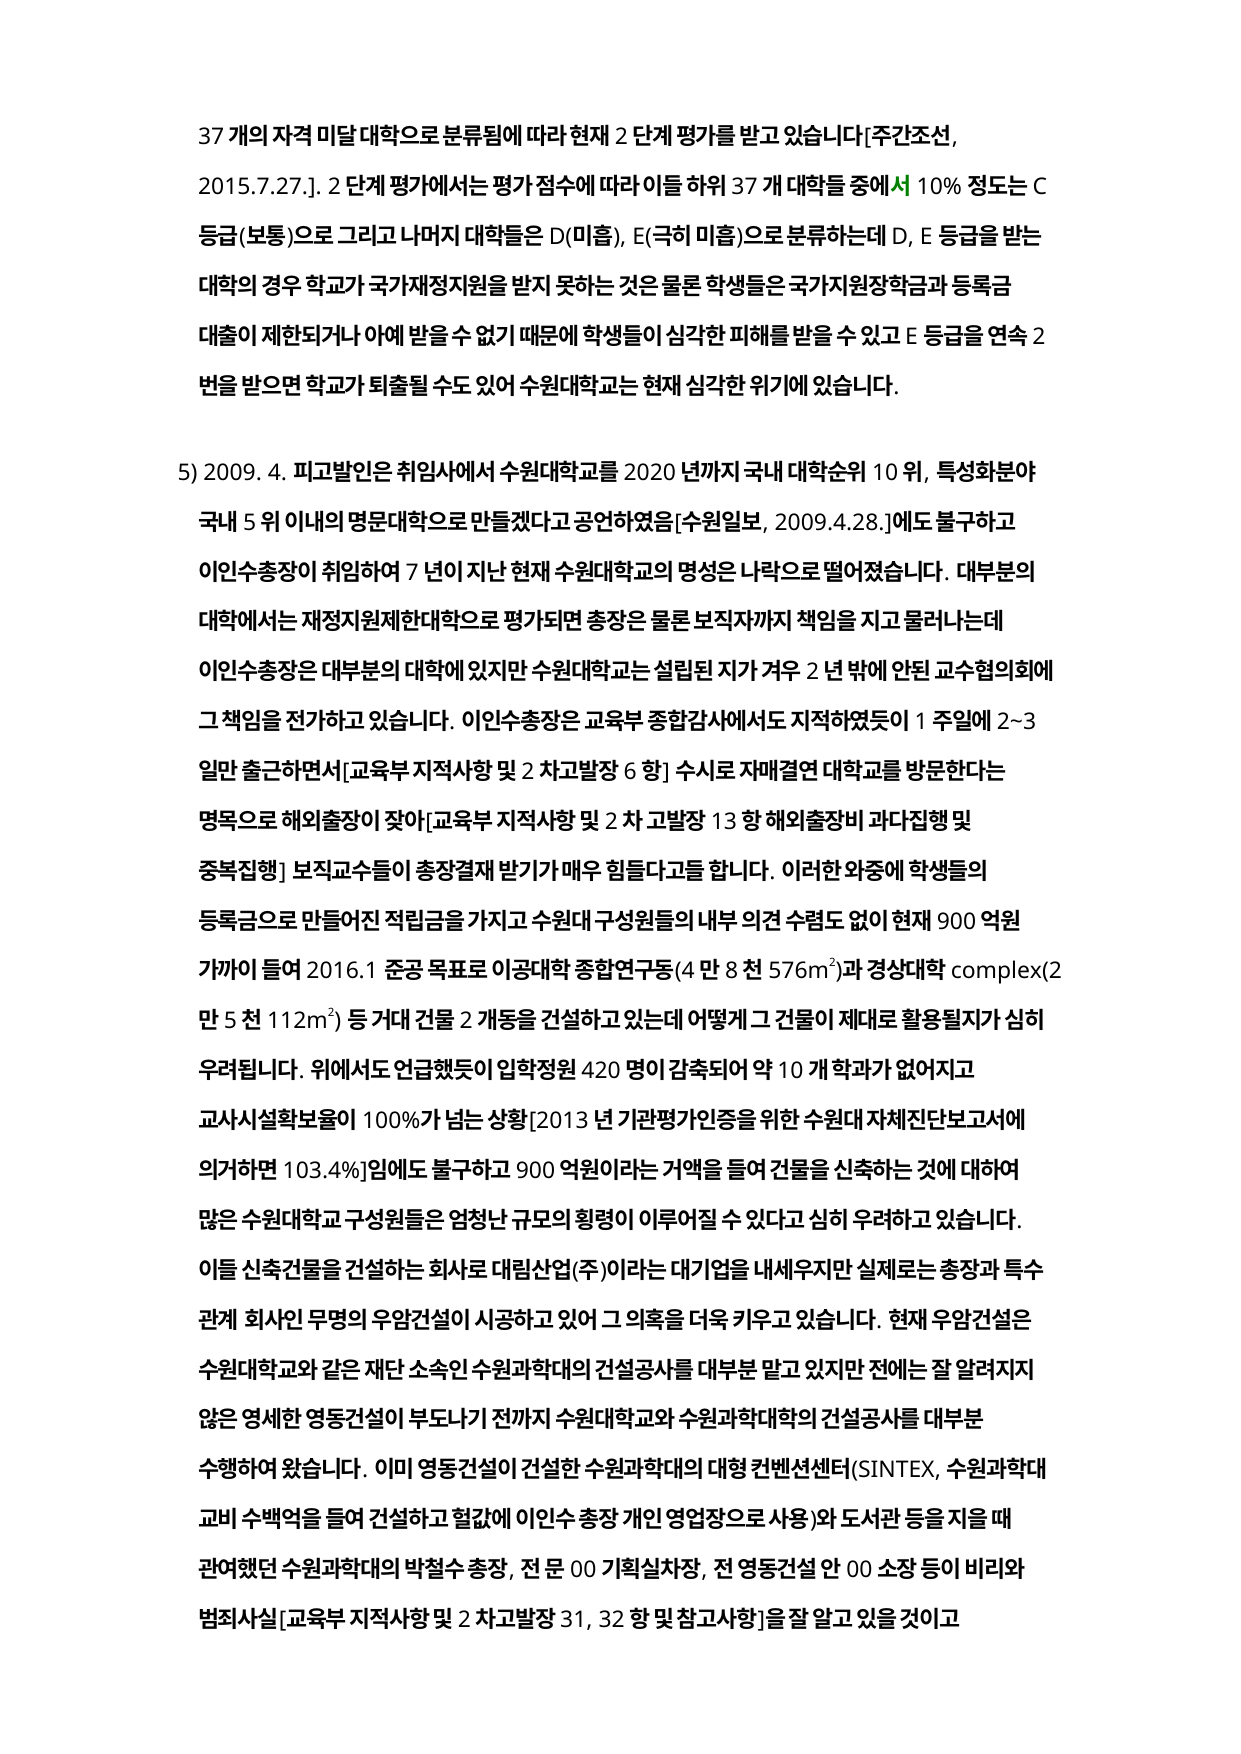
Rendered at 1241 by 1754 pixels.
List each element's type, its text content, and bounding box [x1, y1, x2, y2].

text 37개의 자격 미달 대학으로 분류됨에 따라 현재 2단계 평가를 받고 있습니다[주간조선, 2015.7.27.]. 2단계 평가에서는 평가 점수에 따라 이들 하위 37개 대학들 중에서 10% 정도는 C 등급(보통)으로 그리고 나머지 대학들은 D(미흡), E(극히 미흡)으로 분류하는데 D, E 등급을 받는 대학의 경우 학교가 국가재정지원을 받지 못하는 것은 물론 학생들은 국가지원장학금과 등록금 대출이 제한되거나 아예 받을 수 없기 때문에 학생들이 심각한 피해를 받을 수 있고 E 등급을 연속 2번을 받으면 학교가 퇴출될 수도 있어 수원대학교는 현재 심각한 위기에 있습니다. [177, 118, 1063, 401]
text 5) 2009. 4. 피고발인은 취임사에서 수원대학교를 2020년까지 국내 대학순위 10위, 특성화분야 국내 5위 이내의 명문대학으로 만들겠다고 공언하였음[수원일보, 2009.4.28.]에도 불구하고 이인수총장이 취임하여 7년이 지난 현재 수원대학교의 명성은 나락으로 떨어졌습니다. 대부분의 대학에서는 재정지원제한대학으로 평가되면 총장은 물론 보직자까지 책임을 지고 물러나는데 이인수총장은 대부분의 대학에 있지만 수원대학교는 설립된 지가 겨우 2년 밖에 안된 교수협의회에 그 책임을 전가하고 있습니다. 이인수총장은 교육부 종합감사에서도 지적하였듯이 1주일에 2~3일만 출근하면서[교육부 지적사항 및 2차고발장 6항] 수시로 자매결연 대학교를 방문한다는 명목으로 해외출장이 잦아[교육부 지적사항 및 2차 고발장 13항 해외출장비 과다집행 및 중복집행] 보직교수들이 총장결재 받기가 매우 힘들다고들 합니다. 이러한 와중에 학생들의 등록금으로 만들어진 적립금을 가지고 수원대 구성원들의 내부 의견 수렴도 없이 현재 900억원 가까이 들여 2016.1 준공 목표로 이공대학 종합연구동(4만8천576m2)과 경상대학 complex(2만5천112m2) 등 거대 건물 2개동을 건설하고 있는데 어떻게 그 건물이 제대로 활용될지가 심히 우려됩니다. 위에서도 언급했듯이 입학정원 420명이 감축되어 약 10개 학과가 없어지고 교사시설확보율이 100%가 넘는 상황[2013년 기관평가인증을 위한 수원대 자체진단보고서에 의거하면 103.4%]임에도 불구하고 900억원이라는 거액을 들여 건물을 신축하는 것에 대하여 많은 수원대학교 구성원들은 엄청난 규모의 횡령이 이루어질 수 있다고 심히 우려하고 있습니다. 이들 신축건물을 건설하는 회사로 대림산업(주)이라는 대기업을 내세우지만 실제로는 총장과 특수 관계 회사인 무명의 우암건설이 시공하고 있어 그 의혹을 더욱 키우고 있습니다. 현재 우암건설은 수원대학교와 같은 재단 소속인 수원과학대의 건설공사를 대부분 맡고 있지만 전에는 잘 알려지지 않은 영세한 영동건설이 부도나기 전까지 수원대학교와 수원과학대학의 건설공사를 대부분 수행하여 왔습니다. 이미 영동건설이 건설한 수원과학대의 대형 컨벤션센터(SINTEX, 수원과학대 교비 수백억을 들여 건설하고 헐값에 이인수 총장 개인 영업장으로 사용)와 도서관 등을 지을 때 관여했던 수원과학대의 박철수 총장, 전 문00기획실차장, 전 영동건설 안00소장 등이 비리와 범죄사실[교육부 지적사항 및 2차고발장 31, 32항 및 참고사항]을 잘 알고 있을 것이고 수원대학교 건설부문은 건설본부장 역할을 맡았던 우00 교수 등이 알고 있을 것입니다. [177, 453, 1063, 1634]
